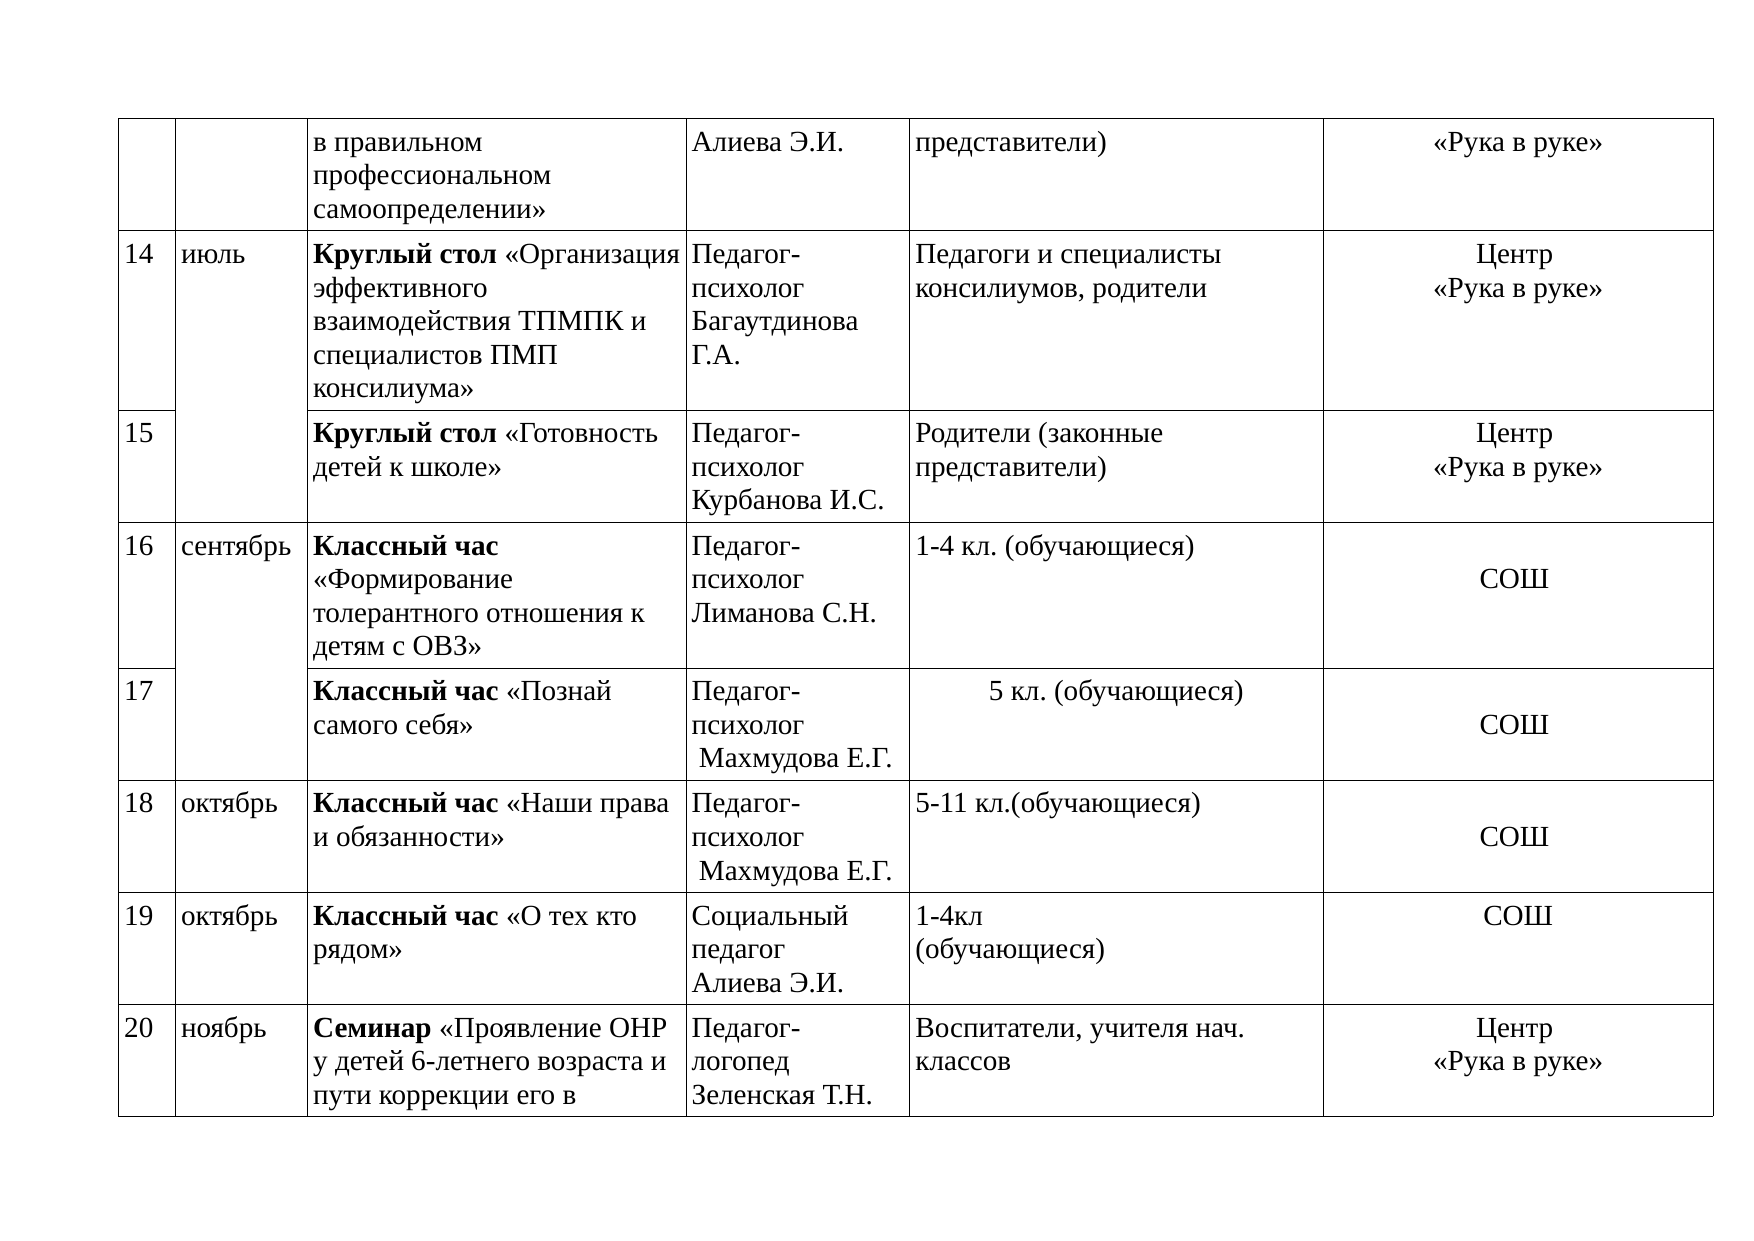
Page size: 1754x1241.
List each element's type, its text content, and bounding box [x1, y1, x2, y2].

table_cell сентябрь [176, 523, 307, 780]
table_cell 15 [119, 411, 175, 522]
table_cell Центр «Рука в руке» [1324, 1005, 1713, 1116]
table_cell 18 [119, 781, 175, 892]
table_cell 5 кл. (обучающиеся) [910, 669, 1323, 780]
table_cell Центр «Рука в руке» [1324, 231, 1713, 409]
table_cell Педагоги и специалисты консилиумов, родители [910, 231, 1323, 409]
table_cell Педагог-психолог Багаутдинова Г.А. [687, 231, 909, 409]
table_cell 17 [119, 669, 175, 780]
table_cell Классный час «Наши права и обязанности» [308, 781, 686, 892]
table_cell июль [176, 231, 307, 522]
table_cell СОШ [1324, 669, 1713, 780]
table_cell Алиева Э.И. [687, 119, 909, 230]
table_cell Социальный педагог Алиева Э.И. [687, 893, 909, 1004]
table_cell Классный час «Формирование толерантного отношения к детям с ОВЗ» [308, 523, 686, 667]
table_cell СОШ [1324, 523, 1713, 667]
table_cell Классный час «Познай самого себя» [308, 669, 686, 780]
table_cell Педагог- психолог Махмудова Е.Г. [687, 669, 909, 780]
table_cell Педагог- психолог Курбанова И.С. [687, 411, 909, 522]
table_cell Круглый стол «Организация эффективного взаимодействия ТПМПК и специалистов ПМП консилиума» [308, 231, 686, 409]
table_cell «Рука в руке» [1324, 119, 1713, 230]
table_cell Классный час «О тех кто рядом» [308, 893, 686, 1004]
table_cell Педагог- логопед Зеленская Т.Н. [687, 1005, 909, 1116]
table_cell 5-11 кл.(обучающиеся) [910, 781, 1323, 892]
table_cell октябрь [176, 893, 307, 1004]
table_cell Педагог- психолог Лиманова С.Н. [687, 523, 909, 667]
table_cell Центр «Рука в руке» [1324, 411, 1713, 522]
table_cell 1-4кл (обучающиеся) [910, 893, 1323, 1004]
table_cell Родители (законные представители) [910, 411, 1323, 522]
table_cell Педагог- психолог Махмудова Е.Г. [687, 781, 909, 892]
table_cell 20 [119, 1005, 175, 1116]
table_cell октябрь [176, 781, 307, 892]
table_cell в правильном профессиональном самоопределении» [308, 119, 686, 230]
table_cell СОШ [1324, 781, 1713, 892]
table_cell 19 [119, 893, 175, 1004]
table_cell 14 [119, 231, 175, 409]
table_cell СОШ [1324, 893, 1713, 1004]
table_cell [119, 119, 175, 230]
table_cell 1-4 кл. (обучающиеся) [910, 523, 1323, 667]
table_cell 16 [119, 523, 175, 667]
table_cell представители) [910, 119, 1323, 230]
table_cell ноябрь [176, 1005, 307, 1116]
table_cell Воспитатели, учителя нач. классов [910, 1005, 1323, 1116]
table_cell Семинар «Проявление ОНР у детей 6-летнего возраста и пути коррекции его в [308, 1005, 686, 1116]
table_cell [176, 119, 307, 230]
table_cell Круглый стол «Готовность детей к школе» [308, 411, 686, 522]
